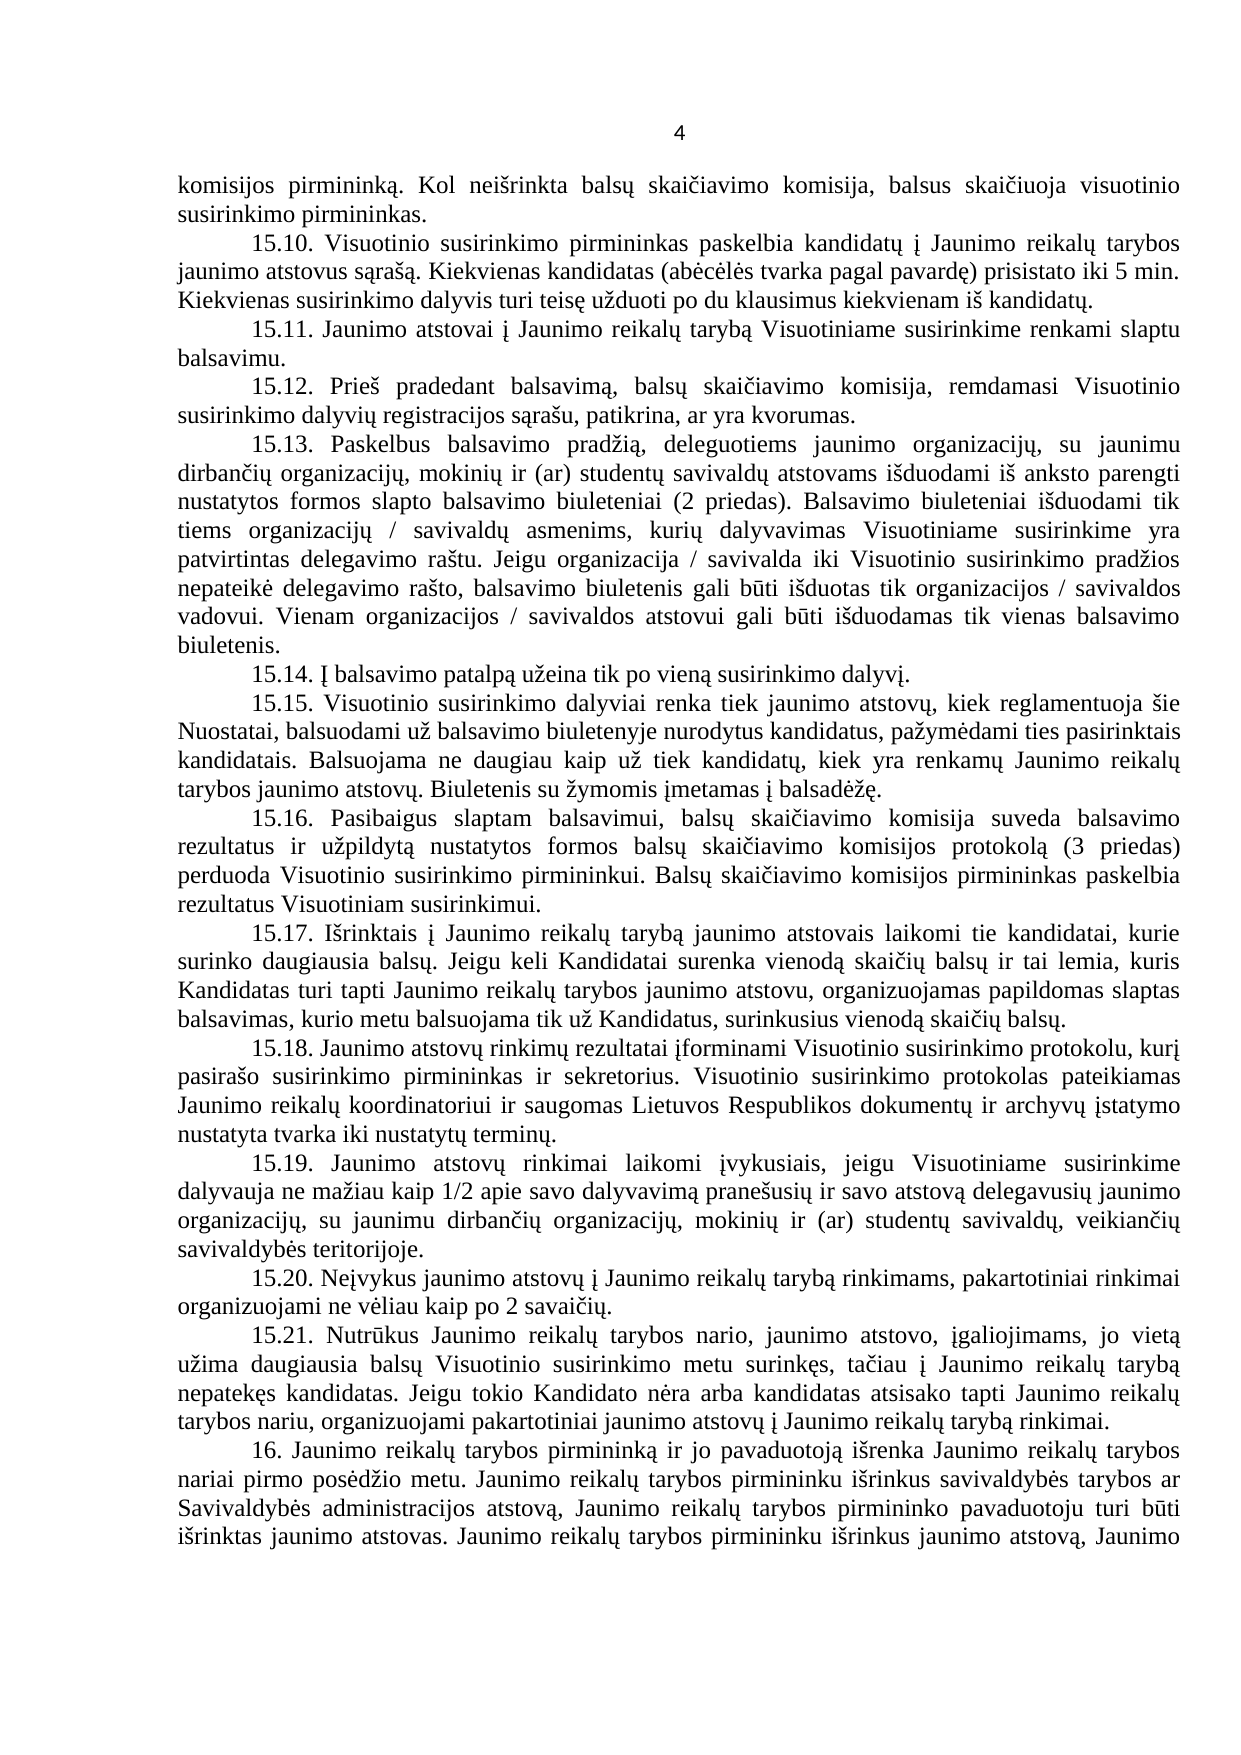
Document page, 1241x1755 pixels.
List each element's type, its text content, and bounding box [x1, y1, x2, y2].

text 15.13. Paskelbus balsavimo pradžią, deleguotiems jaunimo organizacijų, su jaunimu dirbančių organizacijų, mokinių ir (ar) studentų savivaldų atstovams išduodami iš anksto parengti nustatytos formos slapto balsavimo biuleteniai (2 priedas). Balsavimo biuleteniai išduodami tik tiems organizacijų / savivaldų asmenims, kurių dalyvavimas Visuotiniame susirinkime yra patvirtintas delegavimo raštu. Jeigu organizacija / savivalda iki Visuotinio susirinkimo pradžios nepateikė delegavimo rašto, balsavimo biuletenis gali būti išduotas tik organizacijos / savivaldos vadovui. Vienam organizacijos / savivaldos atstovui gali būti išduodamas tik vienas balsavimo biuletenis. [177, 429, 1181, 659]
text komisijos pirmininką. Kol neišrinkta balsų skaičiavimo komisija, balsus skaičiuoja visuotinio susirinkimo pirmininkas. [177, 170, 1181, 228]
text 15.14. Į balsavimo patalpą užeina tik po vieną susirinkimo dalyvį. [177, 659, 1181, 688]
text 15.21. Nutrūkus Jaunimo reikalų tarybos nario, jaunimo atstovo, įgaliojimams, jo vietą užima daugiausia balsų Visuotinio susirinkimo metu surinkęs, tačiau į Jaunimo reikalų tarybą nepatekęs kandidatas. Jeigu tokio Kandidato nėra arba kandidatas atsisako tapti Jaunimo reikalų tarybos nariu, organizuojami pakartotiniai jaunimo atstovų į Jaunimo reikalų tarybą rinkimai. [177, 1320, 1181, 1435]
text 15.17. Išrinktais į Jaunimo reikalų tarybą jaunimo atstovais laikomi tie kandidatai, kurie surinko daugiausia balsų. Jeigu keli Kandidatai surenka vienodą skaičių balsų ir tai lemia, kuris Kandidatas turi tapti Jaunimo reikalų tarybos jaunimo atstovu, organizuojamas papildomas slaptas balsavimas, kurio metu balsuojama tik už Kandidatus, surinkusius vienodą skaičių balsų. [177, 918, 1181, 1033]
text 15.20. Neįvykus jaunimo atstovų į Jaunimo reikalų tarybą rinkimams, pakartotiniai rinkimai organizuojami ne vėliau kaip po 2 savaičių. [177, 1263, 1181, 1320]
text 15.12. Prieš pradedant balsavimą, balsų skaičiavimo komisija, remdamasi Visuotinio susirinkimo dalyvių registracijos sąrašu, patikrina, ar yra kvorumas. [177, 371, 1181, 429]
text 15.16. Pasibaigus slaptam balsavimui, balsų skaičiavimo komisija suveda balsavimo rezultatus ir užpildytą nustatytos formos balsų skaičiavimo komisijos protokolą (3 priedas) perduoda Visuotinio susirinkimo pirmininkui. Balsų skaičiavimo komisijos pirmininkas paskelbia rezultatus Visuotiniam susirinkimui. [177, 803, 1181, 918]
text 15.11. Jaunimo atstovai į Jaunimo reikalų tarybą Visuotiniame susirinkime renkami slaptu balsavimu. [177, 314, 1181, 371]
text 15.15. Visuotinio susirinkimo dalyviai renka tiek jaunimo atstovų, kiek reglamentuoja šie Nuostatai, balsuodami už balsavimo biuletenyje nurodytus kandidatus, pažymėdami ties pasirinktais kandidatais. Balsuojama ne daugiau kaip už tiek kandidatų, kiek yra renkamų Jaunimo reikalų tarybos jaunimo atstovų. Biuletenis su žymomis įmetamas į balsadėžę. [177, 688, 1181, 803]
text 15.10. Visuotinio susirinkimo pirmininkas paskelbia kandidatų į Jaunimo reikalų tarybos jaunimo atstovus sąrašą. Kiekvienas kandidatas (abėcėlės tvarka pagal pavardę) prisistato iki 5 min. Kiekvienas susirinkimo dalyvis turi teisę užduoti po du klausimus kiekvienam iš kandidatų. [177, 228, 1181, 314]
text 15.19. Jaunimo atstovų rinkimai laikomi įvykusiais, jeigu Visuotiniame susirinkime dalyvauja ne mažiau kaip 1/2 apie savo dalyvavimą pranešusių ir savo atstovą delegavusių jaunimo organizacijų, su jaunimu dirbančių organizacijų, mokinių ir (ar) studentų savivaldų, veikiančių savivaldybės teritorijoje. [177, 1148, 1181, 1263]
text 16. Jaunimo reikalų tarybos pirmininką ir jo pavaduotoją išrenka Jaunimo reikalų tarybos nariai pirmo posėdžio metu. Jaunimo reikalų tarybos pirmininku išrinkus savivaldybės tarybos ar Savivaldybės administracijos atstovą, Jaunimo reikalų tarybos pirmininko pavaduotoju turi būti išrinktas jaunimo atstovas. Jaunimo reikalų tarybos pirmininku išrinkus jaunimo atstovą, Jaunimo [177, 1435, 1181, 1550]
text 15.18. Jaunimo atstovų rinkimų rezultatai įforminami Visuotinio susirinkimo protokolu, kurį pasirašo susirinkimo pirmininkas ir sekretorius. Visuotinio susirinkimo protokolas pateikiamas Jaunimo reikalų koordinatoriui ir saugomas Lietuvos Respublikos dokumentų ir archyvų įstatymo nustatyta tvarka iki nustatytų terminų. [177, 1033, 1181, 1148]
